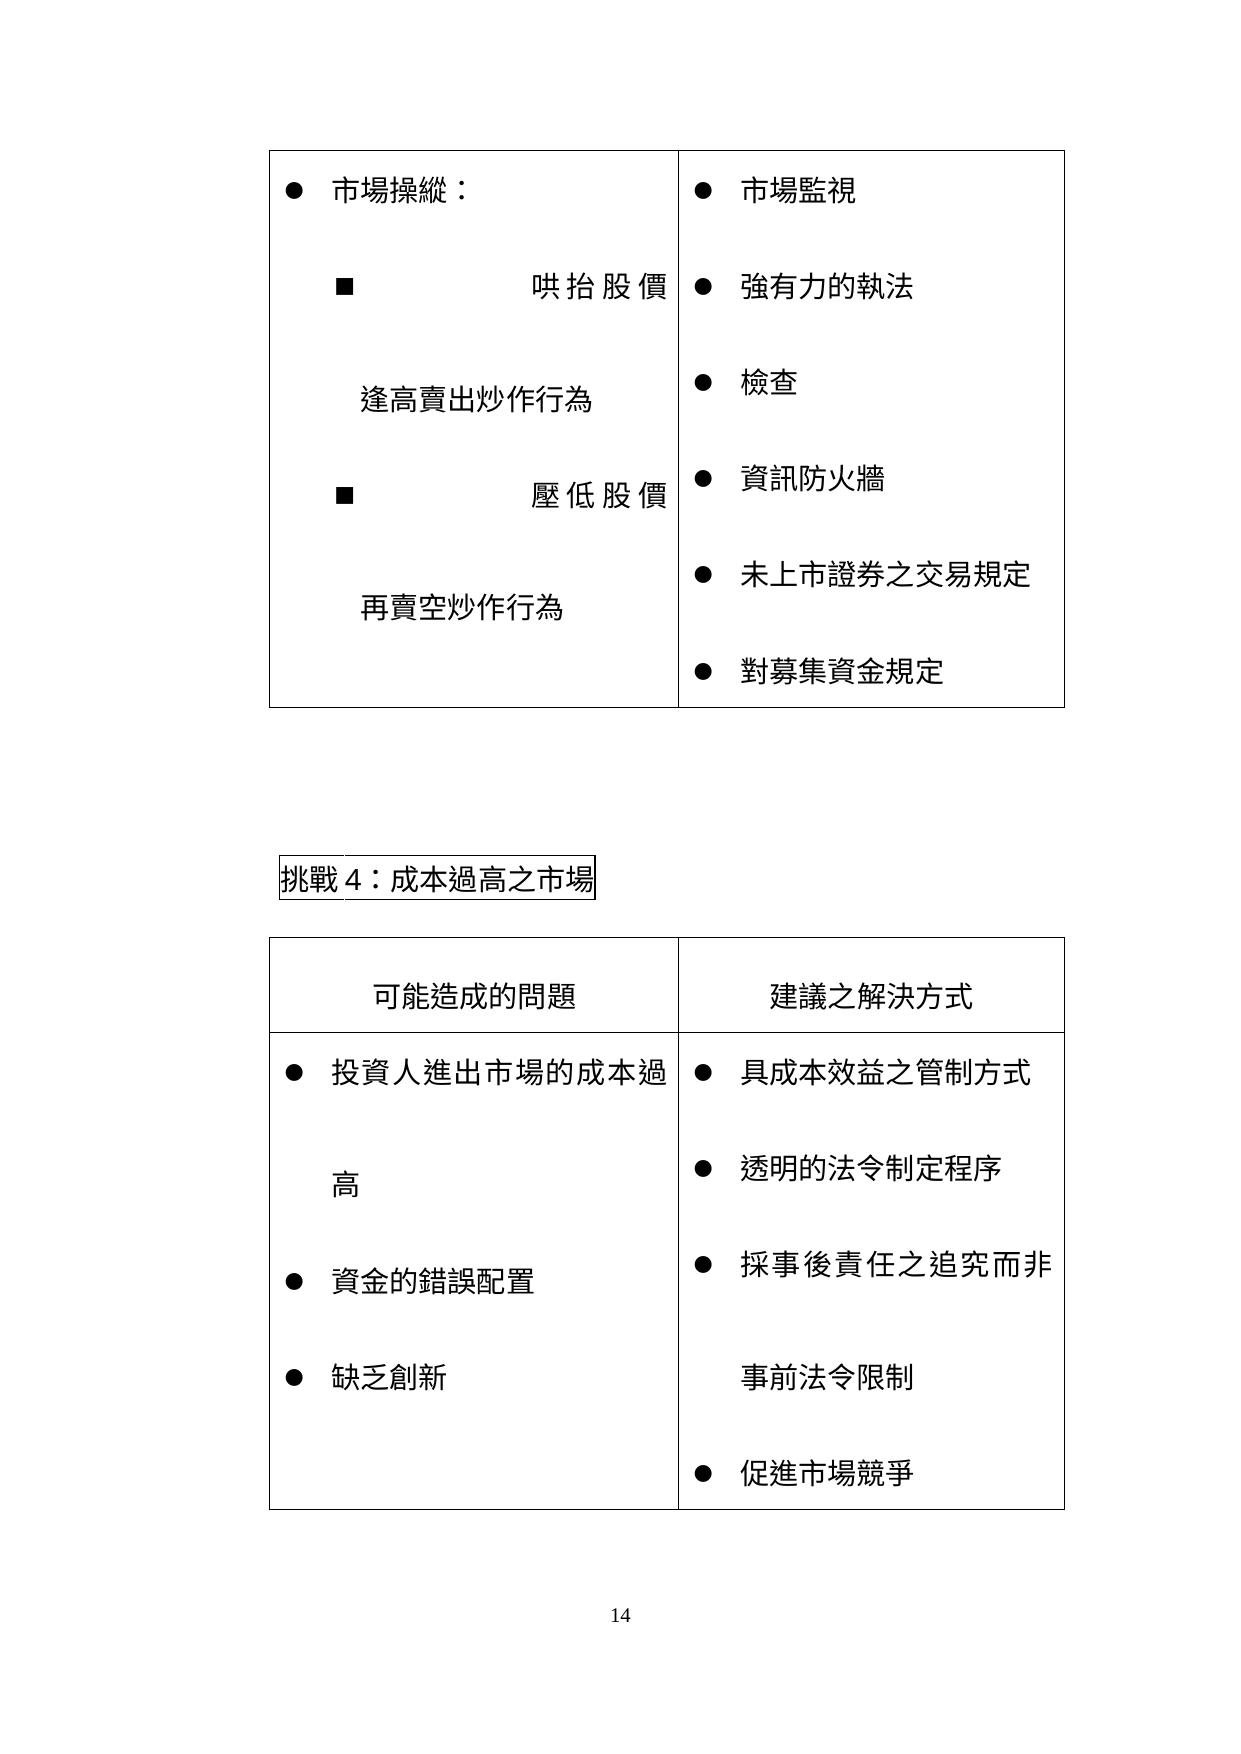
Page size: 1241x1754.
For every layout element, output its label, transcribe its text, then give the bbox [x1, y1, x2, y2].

table_header 建議之解決方式 [679, 938, 1064, 1032]
table_cell 內線交易 市場操縱： 哄抬股價逢高賣出炒作行為 壓低股價再賣空炒作行為 [270, 151, 678, 707]
text 挑戰4：成本過高之市場 [279, 840, 1053, 915]
table_cell 投資人進出市場的成本過高 資金的錯誤配置 缺乏創新 [270, 1033, 678, 1509]
table_cell 反詐欺規定 市場監視 強有力的執法 檢查 資訊防火牆 未上市證券之交易規定 對募集資金規定 [679, 151, 1064, 707]
table_cell 具成本效益之管制方式 透明的法令制定程序 採事後責任之追究而非事前法令限制 促進市場競爭 自律機構(SRO)模式：自律模式係指自律機構被賦予制定規章、對會員進行檢查及執法任務，同時協助SEC執行證券法令規定。 [679, 1033, 1064, 1509]
table_header 可能造成的問題 [270, 938, 678, 1032]
